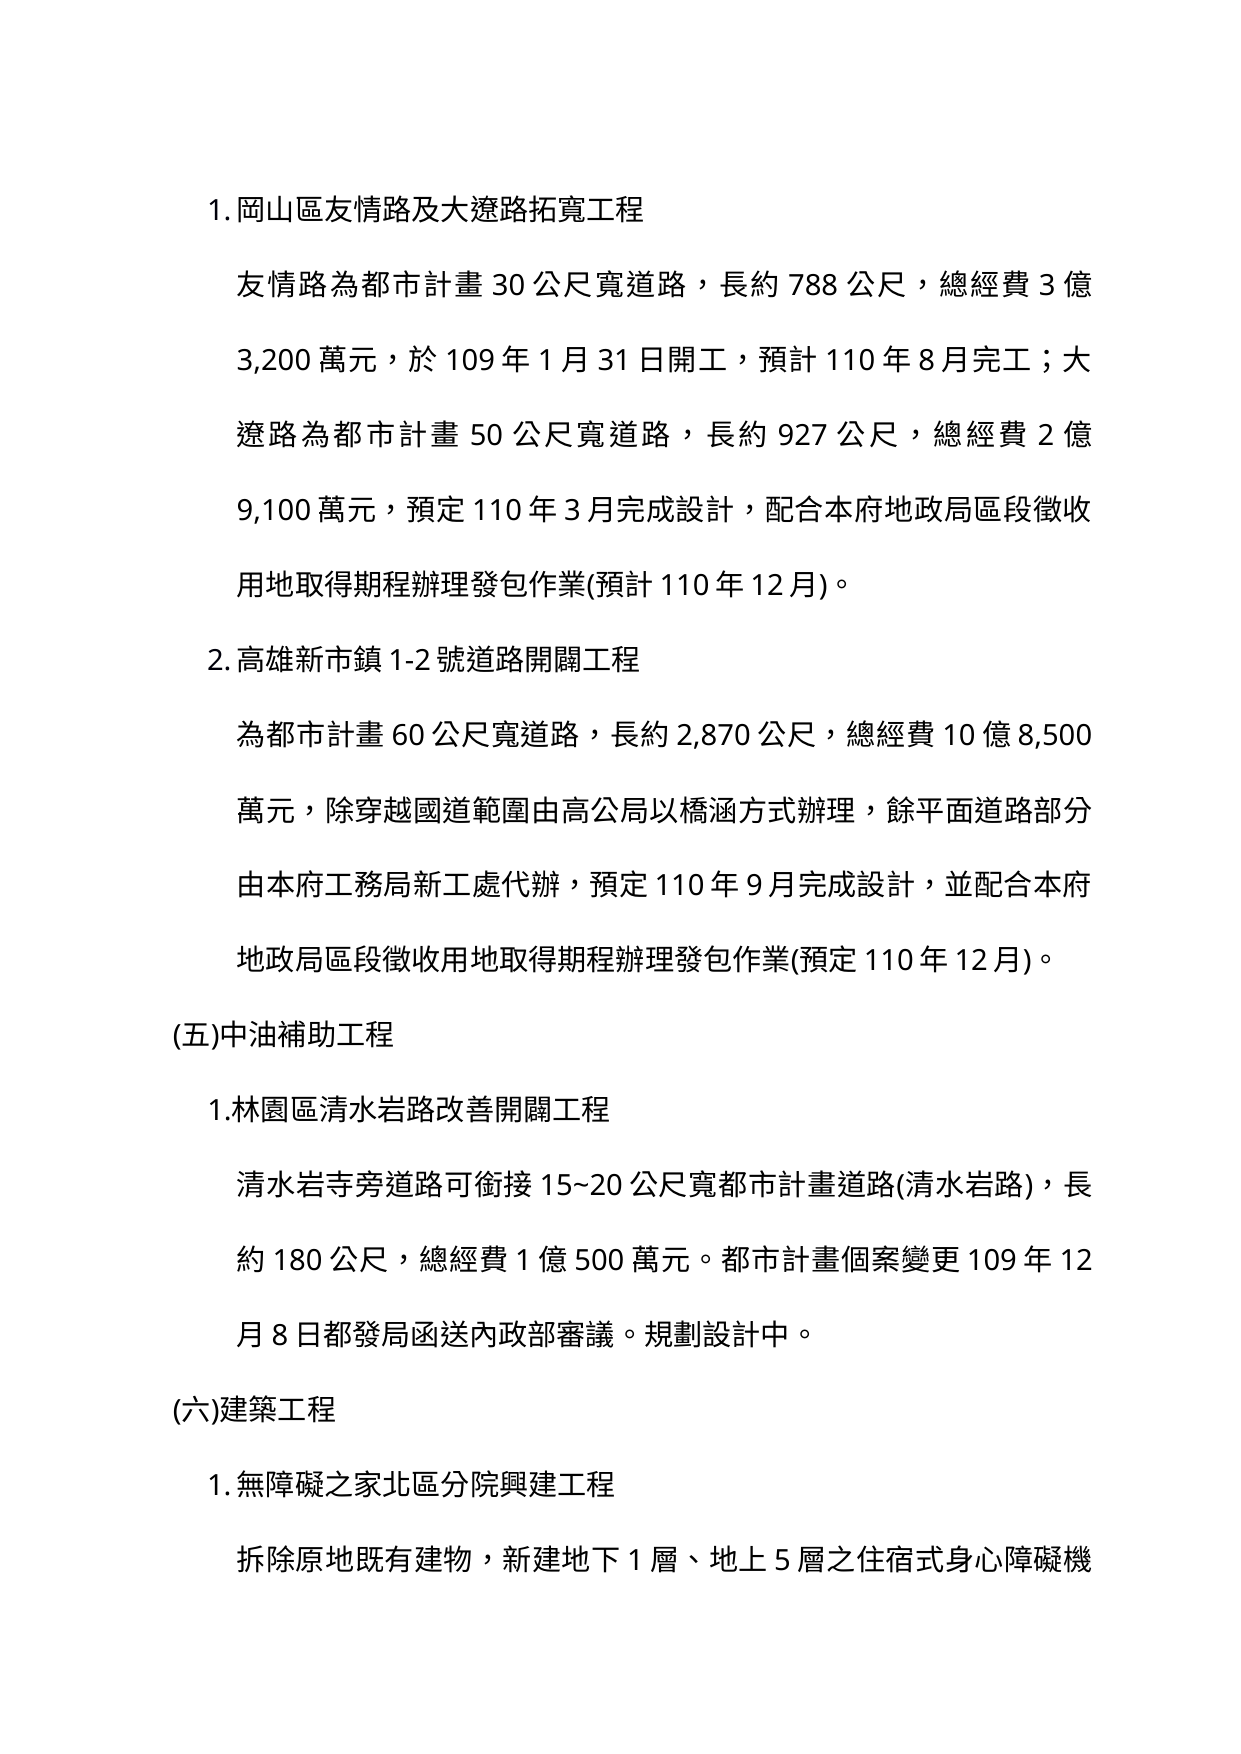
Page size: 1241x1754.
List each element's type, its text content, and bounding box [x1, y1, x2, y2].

text (六)建築工程 [173, 1364, 1092, 1439]
text 1.林園區清水岩路改善開闢工程 清水岩寺旁道路可銜接15~20公尺寬都市計畫道路(清水岩路)，長約180公尺，總經費1億500萬元。都市計畫個案變更109年12月8日都發局函送內政部審議。規劃設計中。 [207, 1064, 1092, 1364]
list 岡山區友情路及大遼路拓寬工程 友情路為都市計畫30公尺寬道路，長約788公尺，總經費3億3,200萬元，於109年1月31日開工，預計110年8月完工；大遼路為都市計畫50公尺寬道路，長約927公尺，總經費2億9,100萬元，預定110年3月完成設計，配合本府地政局區段徵收用地取得期程辦理發包作業(預計110年12月)。 [207, 164, 1092, 614]
text (五)中油補助工程 [173, 989, 1092, 1064]
list 無障礙之家北區分院興建工程 拆除原地既有建物，新建地下1層、地上5層之住宿式身心障礙機構建物1棟，總經費約3億6,735萬元，已於109年9月3日完工。 [207, 1439, 1092, 1589]
list 高雄新市鎮1-2號道路開闢工程 為都市計畫60公尺寬道路，長約2,870公尺，總經費10億8,500萬元，除穿越國道範圍由高公局以橋涵方式辦理，餘平面道路部分由本府工務局新工處代辦，預定110年9月完成設計，並配合本府地政局區段徵收用地取得期程辦理發包作業(預定110年12月)。 [207, 614, 1092, 989]
